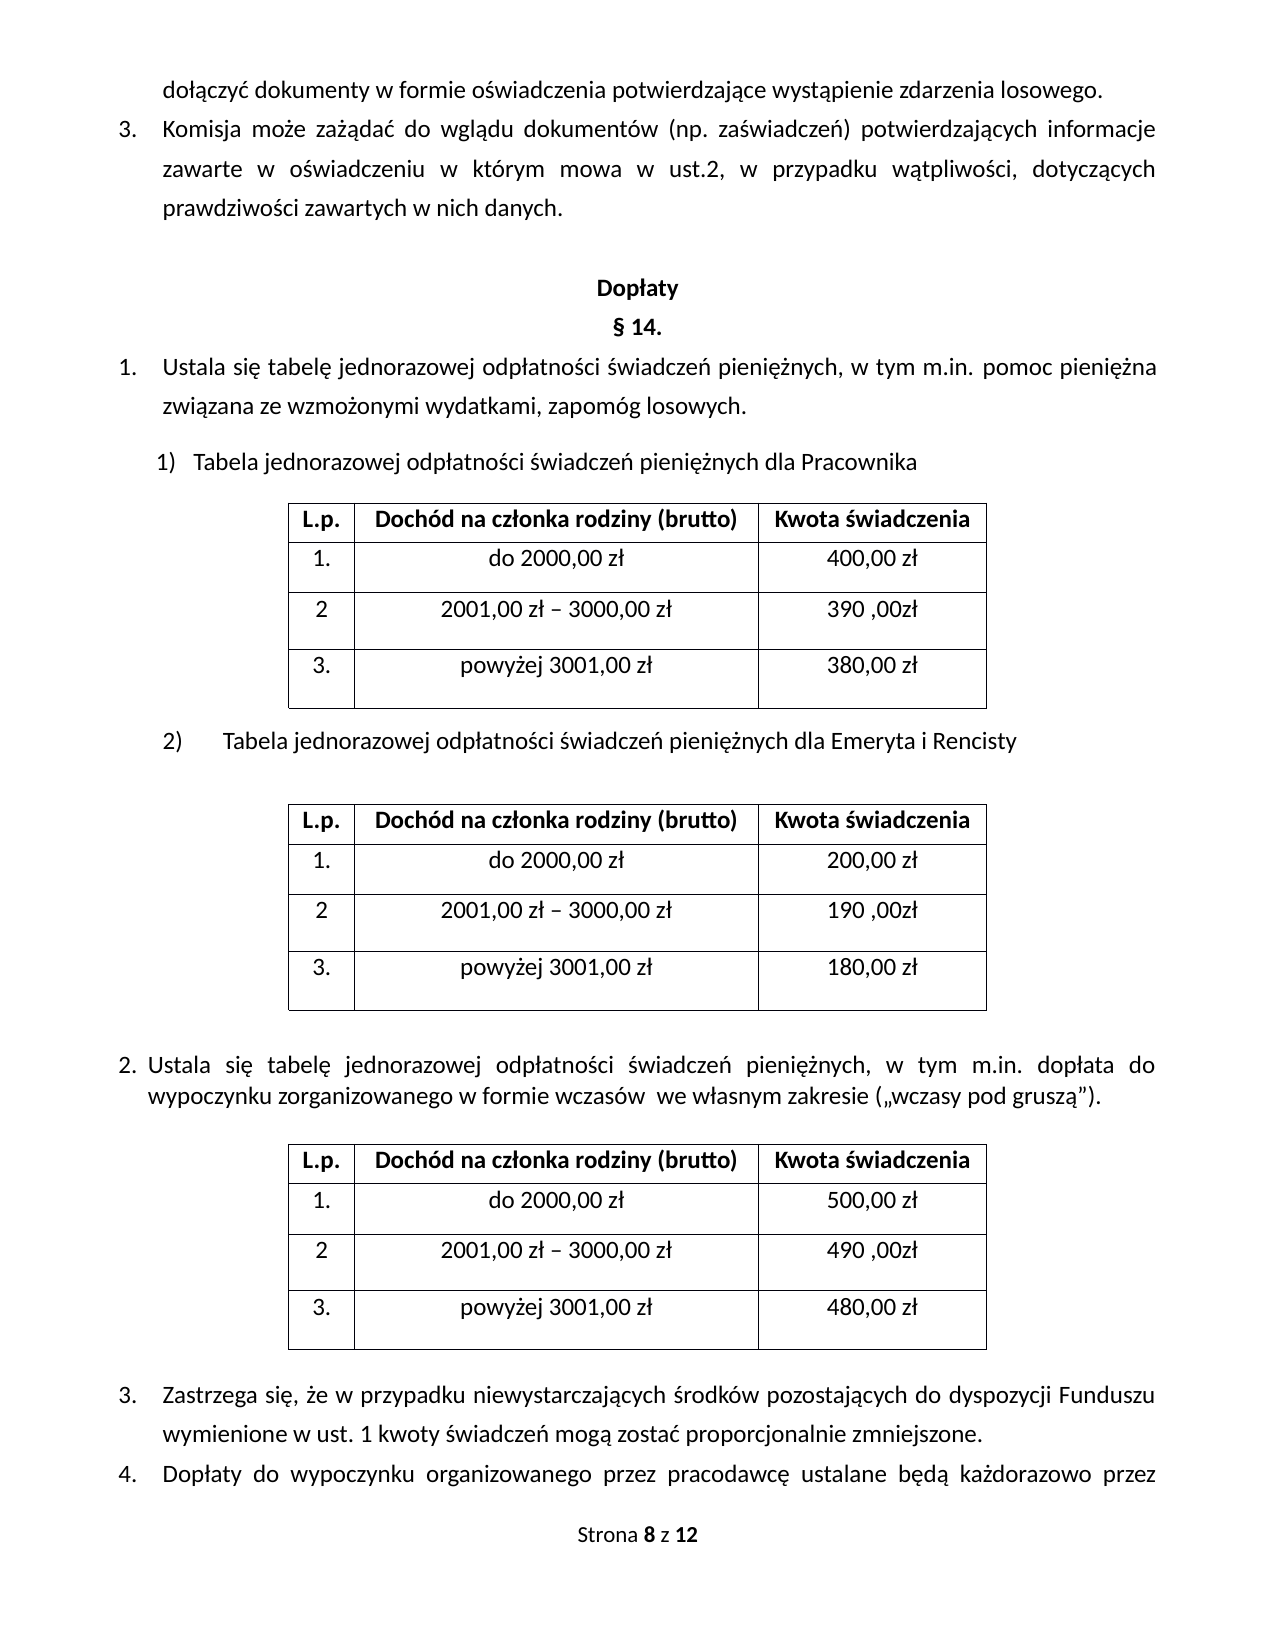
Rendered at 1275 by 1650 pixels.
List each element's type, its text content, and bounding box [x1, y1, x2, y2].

table_cell 2 [289, 895, 354, 951]
table_cell 190 ,00zł [759, 895, 986, 951]
table_header Dochód na członka rodziny (brutto) [355, 1145, 758, 1183]
table_cell do 2000,00 zł [355, 1184, 758, 1233]
list Ustala się tabelę jednorazowej odpłatności świadczeń pieniężnych, w tym m.in. dopłata do wypoczynku zorganizowanego w formie wczasów we własnym zakresie („wczasy pod gruszą”). [118, 1049, 1157, 1111]
table_cell 400,00 zł [759, 543, 986, 592]
table_cell powyżej 3001,00 zł [355, 952, 758, 1009]
list Zastrzega się, że w przypadku niewystarczających środków pozostających do dyspozycji Funduszu wymienione w ust. 1 kwoty świadczeń mogą zostać proporcjonalnie zmniejszone. [118, 1379, 1157, 1449]
list dołączyć dokumenty w formie oświadczenia potwierdzające wystąpienie zdarzenia losowego. [118, 74, 1157, 104]
table_cell 200,00 zł [759, 845, 986, 894]
list Dopłaty do wypoczynku organizowanego przez pracodawcę ustalane będą każdorazowo przez [118, 1458, 1157, 1489]
table_cell 390 ,00zł [759, 593, 986, 649]
table_header L.p. [289, 1145, 354, 1183]
table_cell powyżej 3001,00 zł [355, 1291, 758, 1349]
table_cell 180,00 zł [759, 952, 986, 1009]
table_cell 2001,00 zł – 3000,00 zł [355, 593, 758, 649]
table_header Dochód na członka rodziny (brutto) [355, 805, 758, 844]
table_cell 1. [289, 543, 354, 592]
list Tabela jednorazowej odpłatności świadczeń pieniężnych dla Emeryta i Rencisty [148, 725, 1157, 755]
table_cell 380,00 zł [759, 650, 986, 708]
table_cell do 2000,00 zł [355, 845, 758, 894]
table_cell 2001,00 zł – 3000,00 zł [355, 1235, 758, 1290]
table_cell 3. [289, 650, 354, 708]
table_cell do 2000,00 zł [355, 543, 758, 592]
table_header L.p. [289, 805, 354, 844]
table_cell 2001,00 zł – 3000,00 zł [355, 895, 758, 951]
table_cell 3. [289, 952, 354, 1009]
table_cell 1. [289, 845, 354, 894]
table_cell 2 [289, 593, 354, 649]
list Tabela jednorazowej odpłatności świadczeń pieniężnych dla Pracownika [156, 446, 1157, 477]
text § 14. [118, 311, 1157, 342]
table_cell 2 [289, 1235, 354, 1290]
table_cell powyżej 3001,00 zł [355, 650, 758, 708]
table_header Kwota świadczenia [759, 504, 986, 542]
table_cell 480,00 zł [759, 1291, 986, 1349]
table_cell 490 ,00zł [759, 1235, 986, 1290]
table_header Kwota świadczenia [759, 1145, 986, 1183]
table_header L.p. [289, 504, 354, 542]
list Komisja może zażądać do wglądu dokumentów (np. zaświadczeń) potwierdzających informacje zawarte w oświadczeniu w którym mowa w ust.2, w przypadku wątpliwości, dotyczących prawdziwości zawartych w nich danych. [118, 113, 1157, 223]
table_header Dochód na członka rodziny (brutto) [355, 504, 758, 542]
table_cell 500,00 zł [759, 1184, 986, 1233]
table_cell 1. [289, 1184, 354, 1233]
table_header Kwota świadczenia [759, 805, 986, 844]
table_cell 3. [289, 1291, 354, 1349]
list Ustala się tabelę jednorazowej odpłatności świadczeń pieniężnych, w tym m.in. pomoc pieniężna związana ze wzmożonymi wydatkami, zapomóg losowych. [118, 351, 1157, 421]
text Dopłaty [118, 272, 1157, 302]
